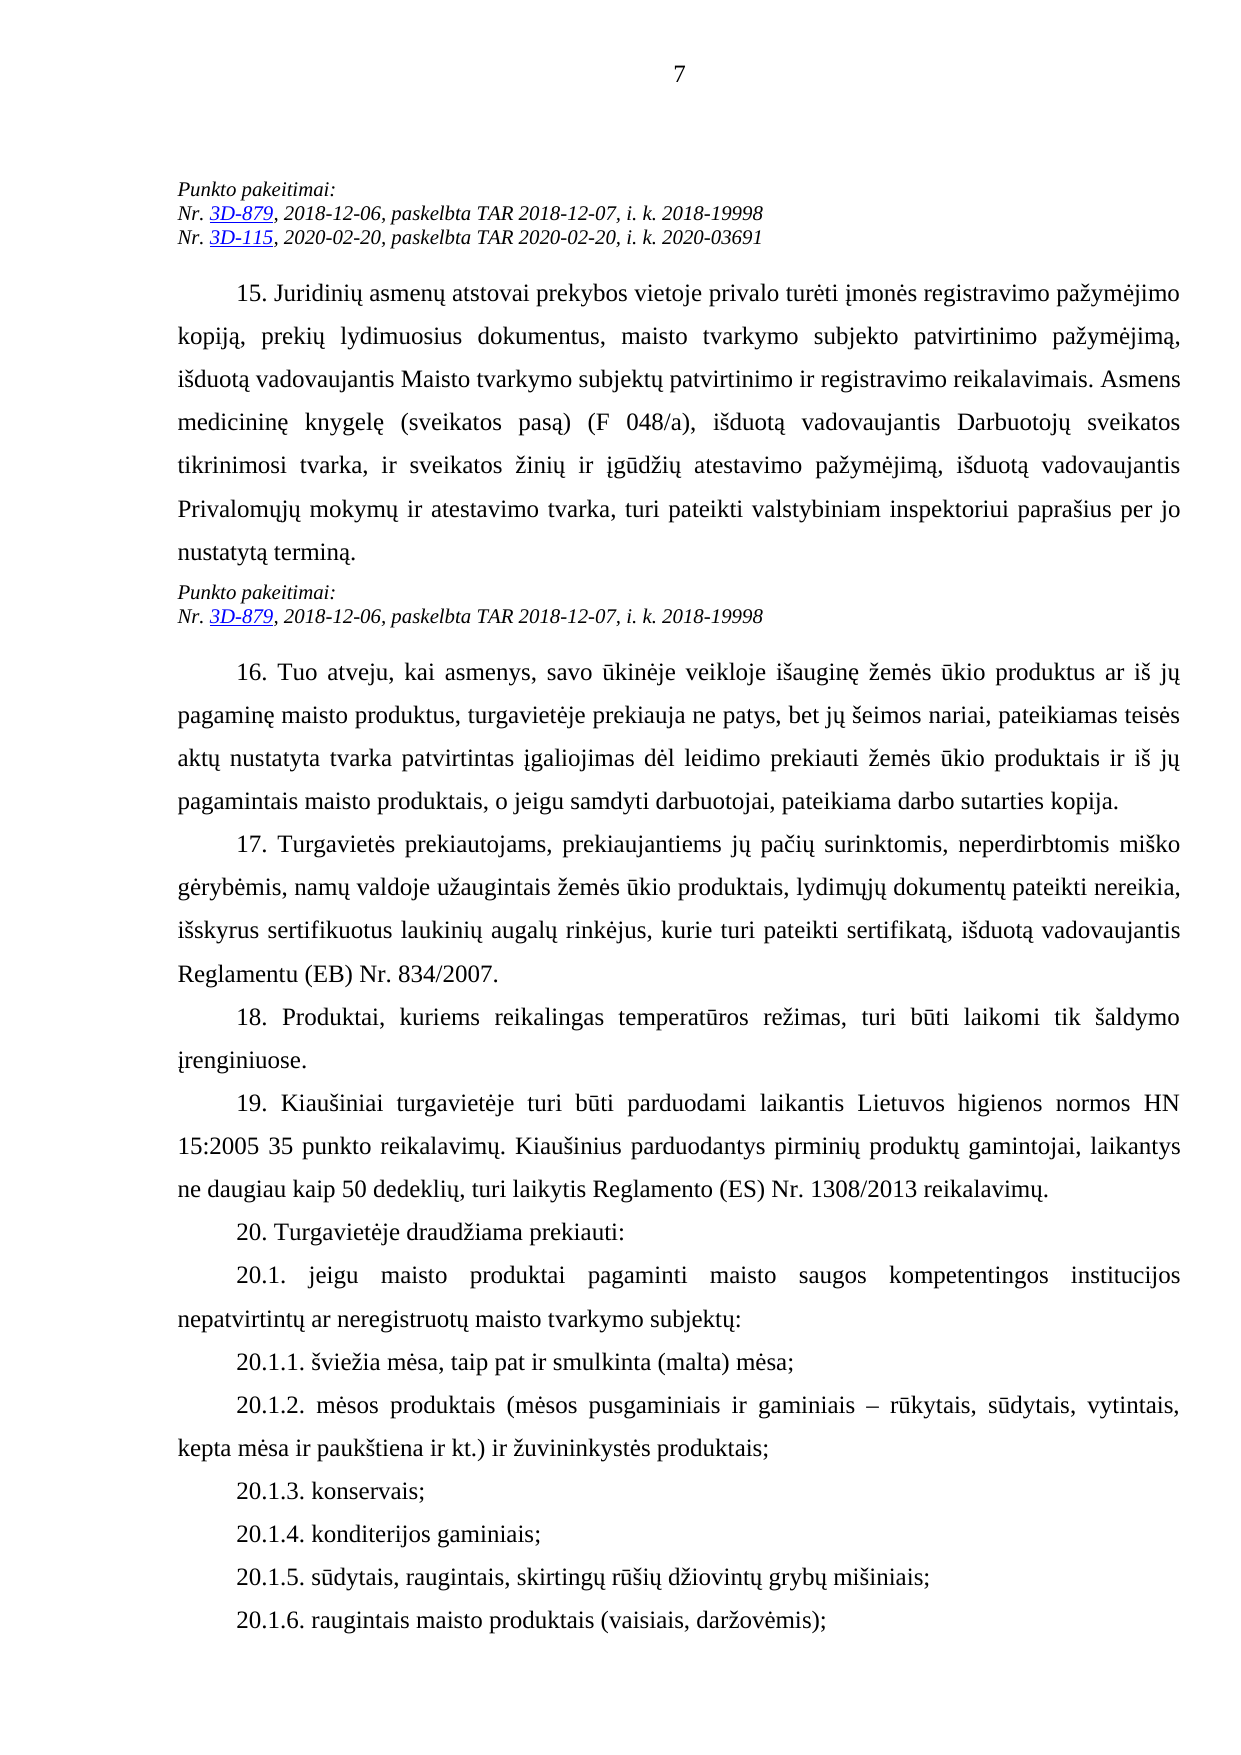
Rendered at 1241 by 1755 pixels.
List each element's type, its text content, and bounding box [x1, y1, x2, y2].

text 19. Kiaušiniai turgavietėje turi būti parduodami laikantis Lietuvos higienos normos HN 15:2005 35 punkto reikalavimų. Kiaušinius parduodantys pirminių produktų gamintojai, laikantys ne daugiau kaip 50 dedeklių, turi laikytis Reglamento (ES) Nr. 1308/2013 reikalavimų. [177, 1088, 1181, 1203]
text 18. Produktai, kuriems reikalingas temperatūros režimas, turi būti laikomi tik šaldymo įrenginiuose. [177, 1002, 1181, 1074]
text 17. Turgavietės prekiautojams, prekiaujantiems jų pačių surinktomis, neperdirbtomis miško gėrybėmis, namų valdoje užaugintais žemės ūkio produktais, lydimųjų dokumentų pateikti nereikia, išskyrus sertifikuotus laukinių augalų rinkėjus, kurie turi pateikti sertifikatą, išduotą vadovaujantis Reglamentu (EB) Nr. 834/2007. [177, 829, 1181, 987]
text 20.1.3. konservais; [177, 1476, 1181, 1505]
text Nr. 3D-879, 2018-12-06, paskelbta TAR 2018-12-07, i. k. 2018-19998 [177, 201, 1181, 225]
text 20.1.4. konditerijos gaminiais; [177, 1519, 1181, 1548]
text 20.1.6. raugintais maisto produktais (vaisiais, daržovėmis); [177, 1606, 1181, 1634]
text 20.1.1. šviežia mėsa, taip pat ir smulkinta (malta) mėsa; [177, 1347, 1181, 1376]
text Punkto pakeitimai: [177, 580, 1181, 604]
text Nr. 3D-879, 2018-12-06, paskelbta TAR 2018-12-07, i. k. 2018-19998 [177, 604, 1181, 628]
text 15. Juridinių asmenų atstovai prekybos vietoje privalo turėti įmonės registravimo pažymėjimo kopiją, prekių lydimuosius dokumentus, maisto tvarkymo subjekto patvirtinimo pažymėjimą, išduotą vadovaujantis Maisto tvarkymo subjektų patvirtinimo ir registravimo reikalavimais. Asmens medicininę knygelę (sveikatos pasą) (F 048/a), išduotą vadovaujantis Darbuotojų sveikatos tikrinimosi tvarka, ir sveikatos žinių ir įgūdžių atestavimo pažymėjimą, išduotą vadovaujantis Privalomųjų mokymų ir atestavimo tvarka, turi pateikti valstybiniam inspektoriui paprašius per jo nustatytą terminą. [177, 278, 1181, 566]
text 20. Turgavietėje draudžiama prekiauti: [177, 1217, 1181, 1246]
text Nr. 3D-115, 2020-02-20, paskelbta TAR 2020-02-20, i. k. 2020-03691 [177, 225, 1181, 249]
text 20.1.5. sūdytais, raugintais, skirtingų rūšių džiovintų grybų mišiniais; [177, 1562, 1181, 1591]
text 16. Tuo atveju, kai asmenys, savo ūkinėje veikloje išauginę žemės ūkio produktus ar iš jų pagaminę maisto produktus, turgavietėje prekiauja ne patys, bet jų šeimos nariai, pateikiamas teisės aktų nustatyta tvarka patvirtintas įgaliojimas dėl leidimo prekiauti žemės ūkio produktais ir iš jų pagamintais maisto produktais, o jeigu samdyti darbuotojai, pateikiama darbo sutarties kopija. [177, 657, 1181, 815]
text 20.1. jeigu maisto produktai pagaminti maisto saugos kompetentingos institucijos nepatvirtintų ar neregistruotų maisto tvarkymo subjektų: [177, 1261, 1181, 1332]
text 20.1.2. mėsos produktais (mėsos pusgaminiais ir gaminiais – rūkytais, sūdytais, vytintais, kepta mėsa ir paukštiena ir kt.) ir žuvininkystės produktais; [177, 1390, 1181, 1462]
text Punkto pakeitimai: [177, 177, 1181, 201]
